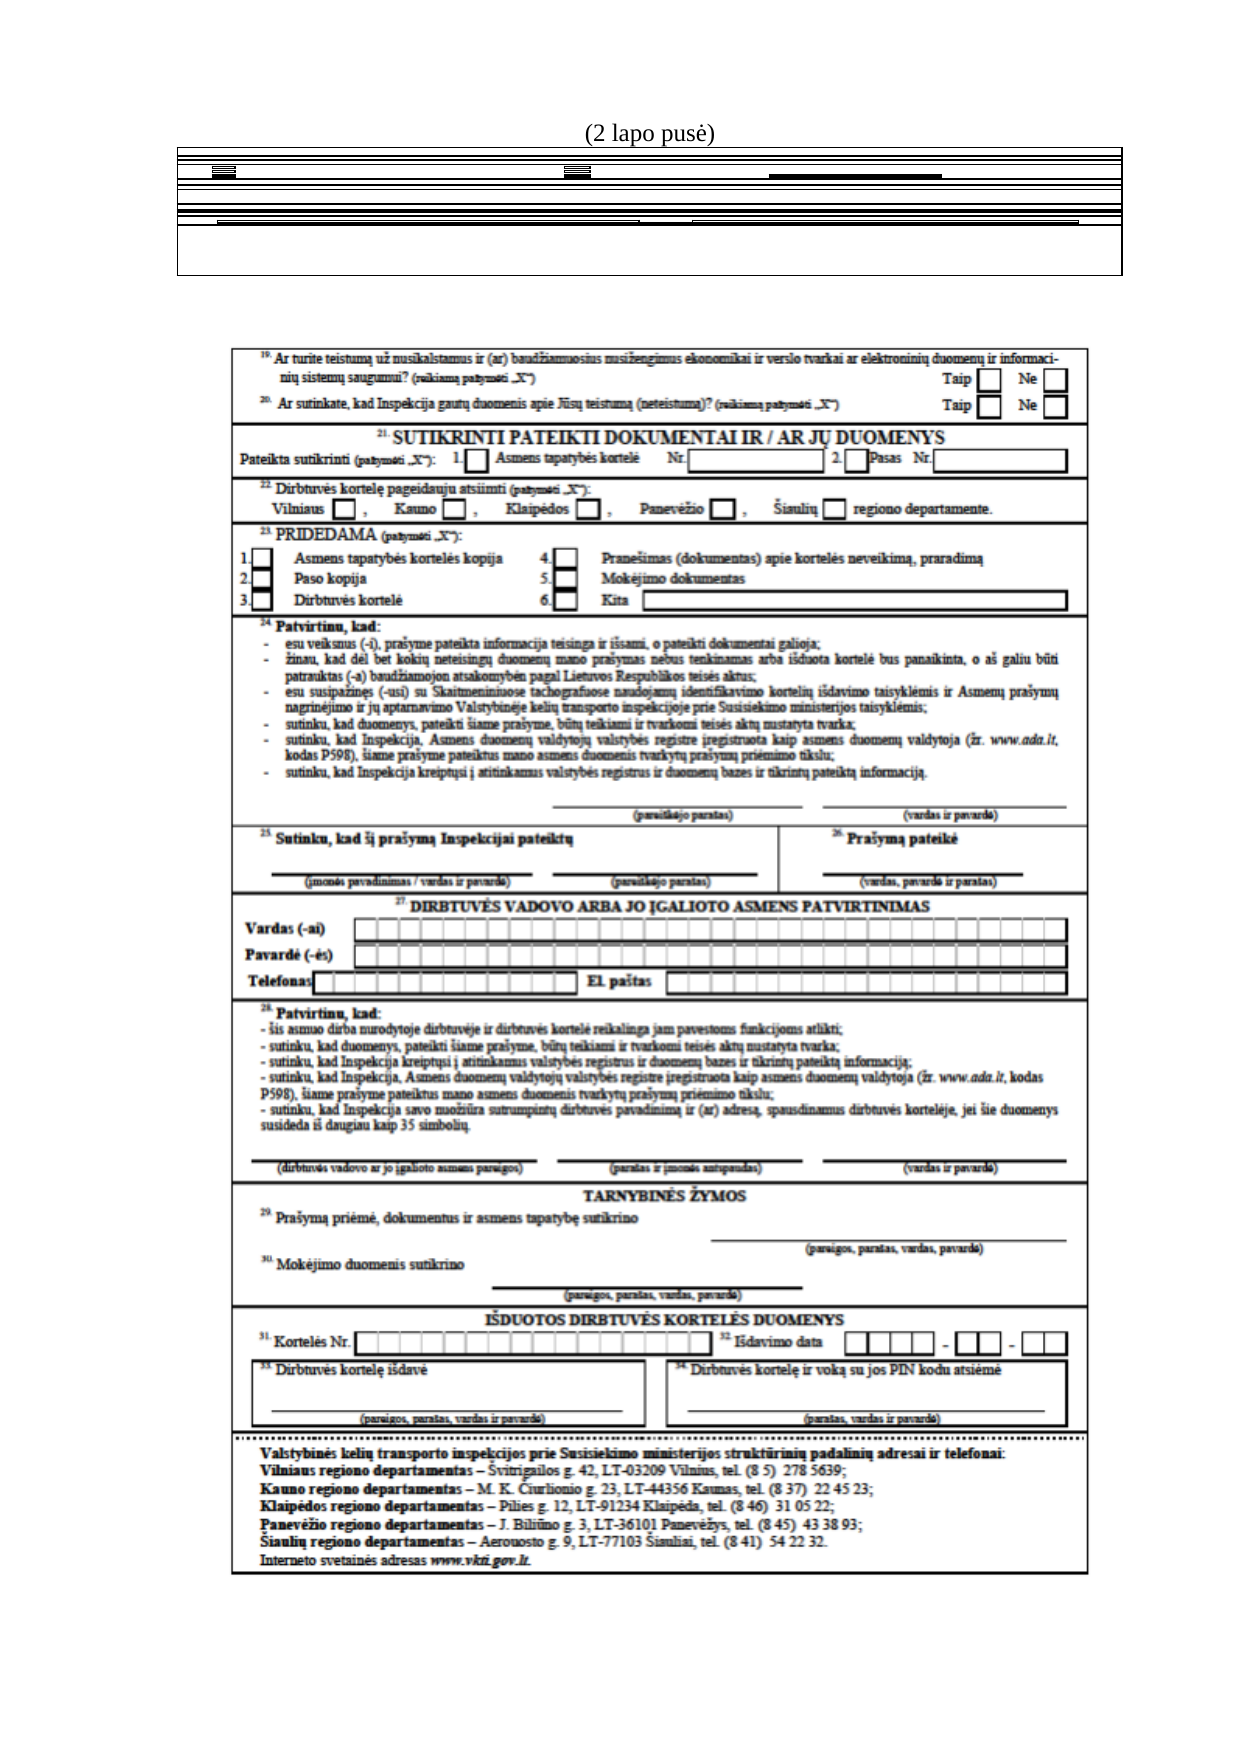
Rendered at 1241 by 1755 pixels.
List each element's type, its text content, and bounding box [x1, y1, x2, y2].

text (2 lapo pusė) [177, 118, 1122, 147]
table_cell Valstybinės kelių transporto inspekcijos prie Susisiekimo ministerijos struktūrinių padalinių adresai ir telefonai: Vilniaus regiono departamentas – Švitrigailos g. 42 / 31, LT-03209 Vilnius, tel. (8 5) 278 5639; Kauno regiono departamentas – M. K. Čiurlionio g, 23, LT-44356 Kaunas, tel. (8 37) 22 45 23; Klaipėdos regiono departamentas – Pilies g. 12, LT-91234 Klaipėda, tel. (8 46) 31 05 22; Panevėžio regiono departamentas – J. Biliūno g. 3, LT-36101 Panevėžys, tel. (8 45) 43 38 93; Šiaulių regiono departamentas – Aerouosto g. 9, LT-77103 Šiauliai, tel. (8 41) 54 22 32. Interneto svetainės adresas www.vkti.gov.lt. [178, 227, 1121, 275]
